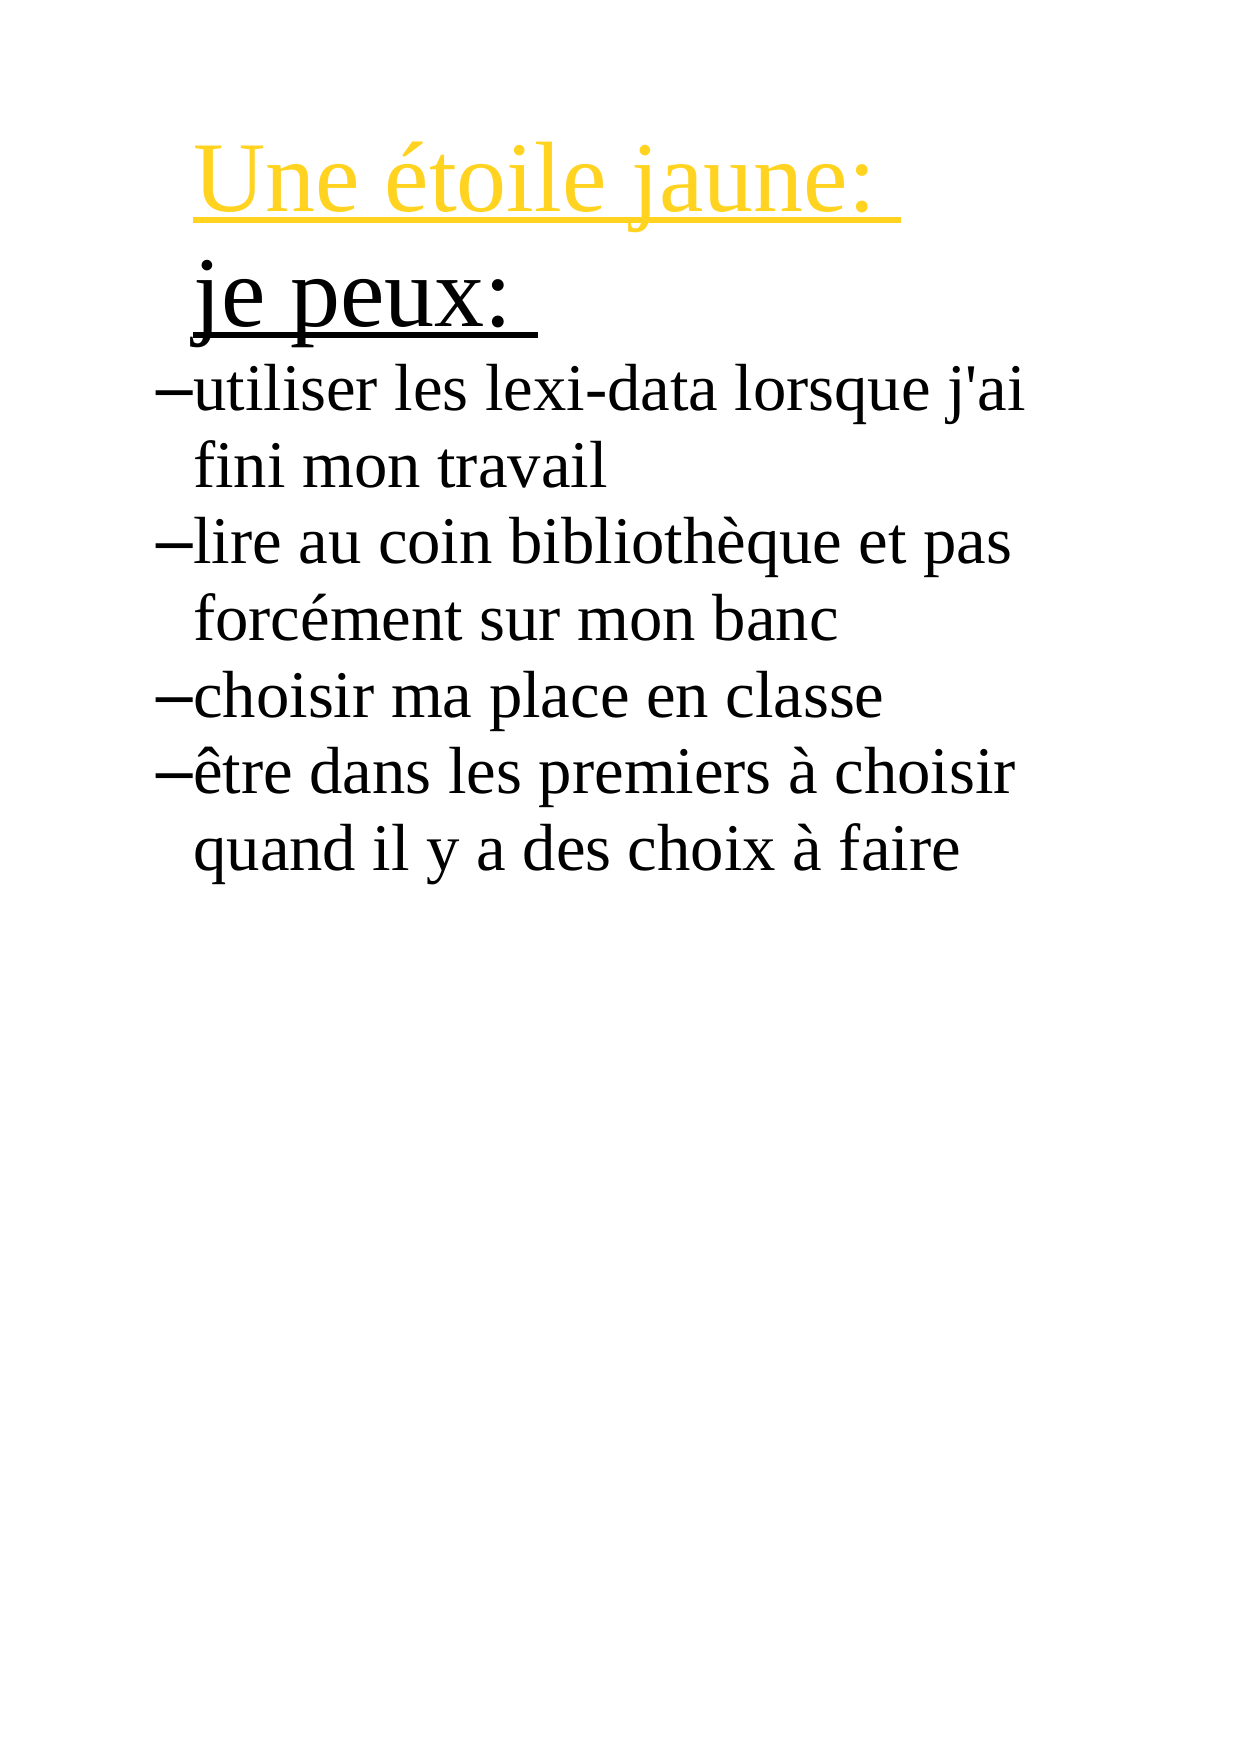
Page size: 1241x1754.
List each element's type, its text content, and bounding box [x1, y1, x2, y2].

list être dans les premiers à choisir quand il y a des choix à faire [156, 731, 1122, 885]
list utiliser les lexi-data lorsque j'ai fini mon travail [156, 348, 1122, 501]
list choisir ma place en classe [156, 655, 1122, 731]
list je peux: [156, 233, 1122, 348]
list lire au coin bibliothèque et pas forcément sur mon banc [156, 501, 1122, 655]
list Une étoile jaune: [156, 118, 1122, 233]
